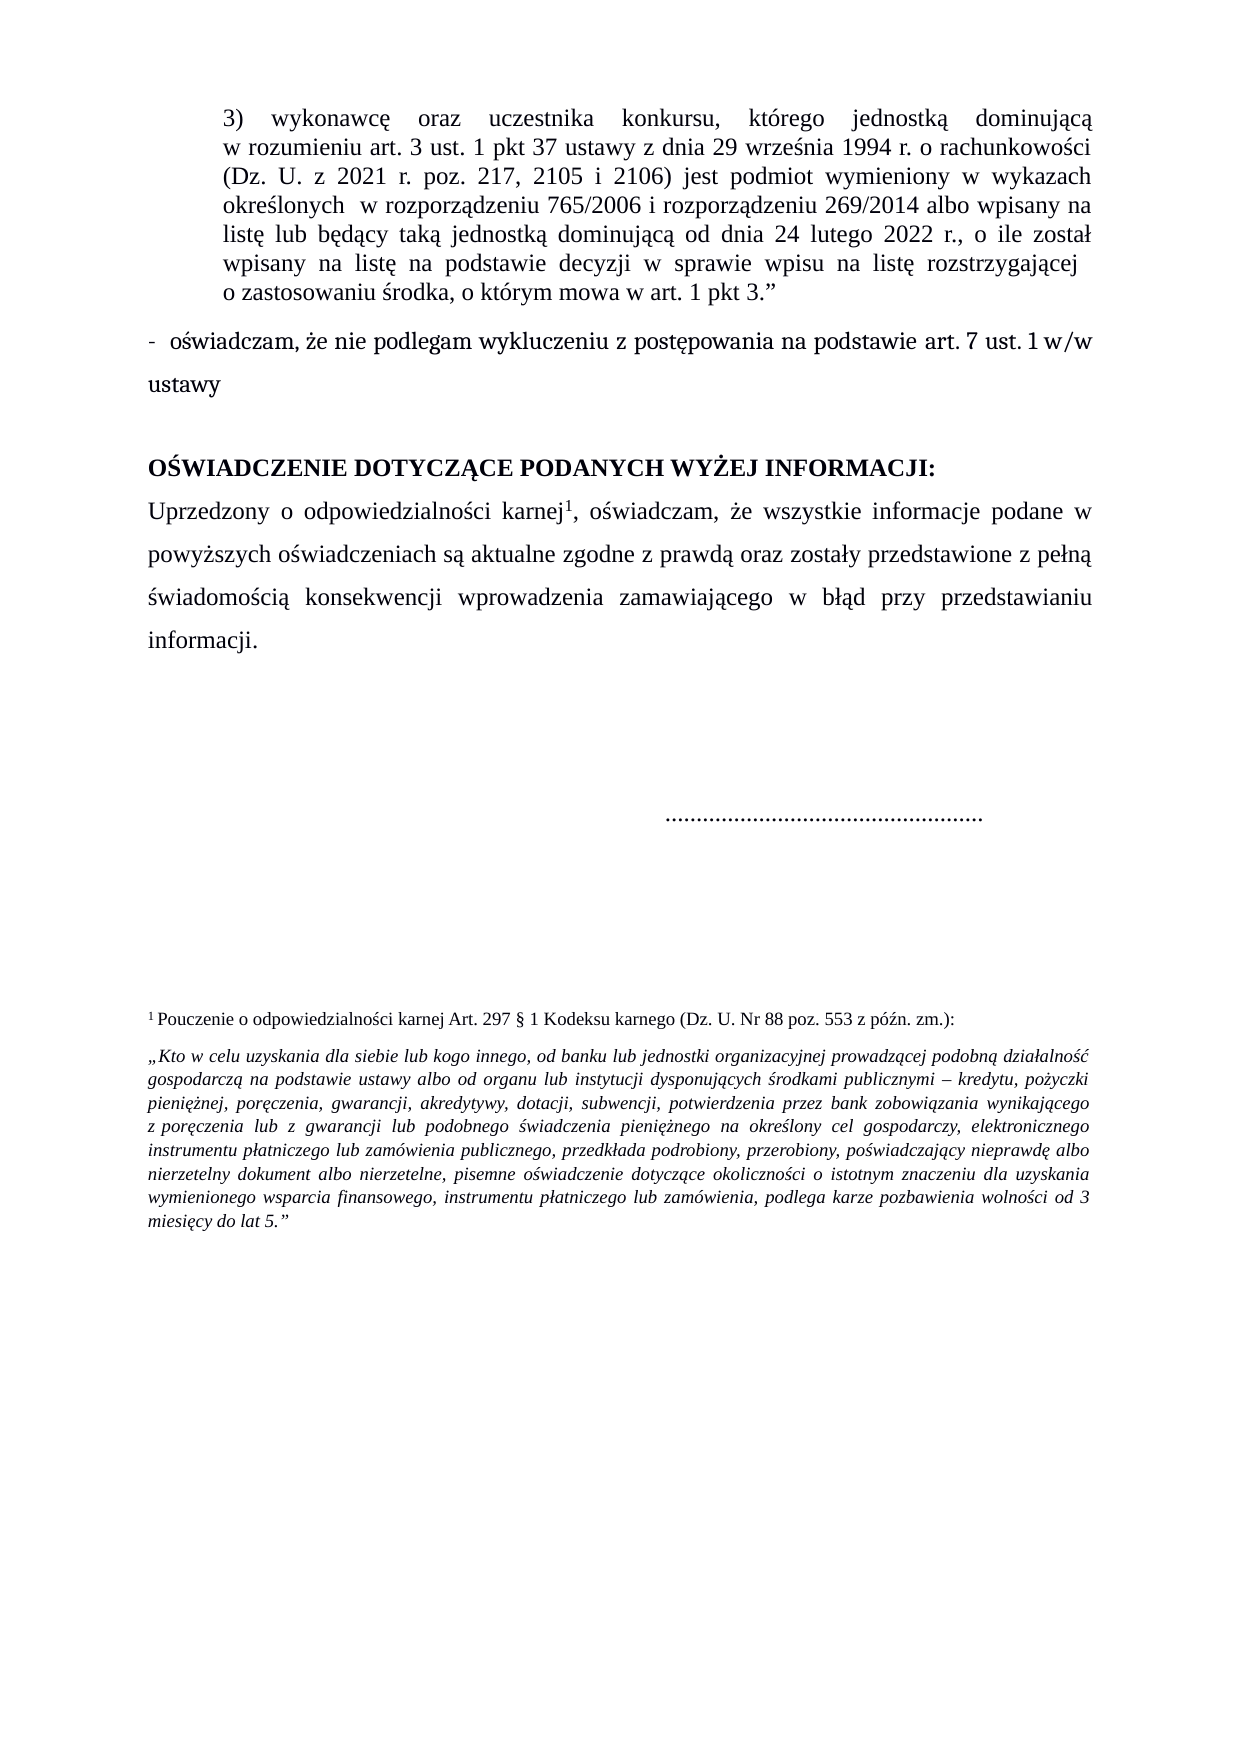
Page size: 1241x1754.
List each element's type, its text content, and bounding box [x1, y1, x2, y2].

text - oświadczam, że nie podlegam wykluczeniu z postępowania na podstawie art. 7 ust. 1 w/w ustawy [148, 327, 1093, 399]
text 1 Pouczenie o odpowiedzialności karnej Art. 297 § 1 Kodeksu karnego (Dz. U. Nr 88 poz. 553 z późn. zm.): [148, 1008, 1093, 1030]
text „Kto w celu uzyskania dla siebie lub kogo innego, od banku lub jednostki organizacyjnej prowadzącej podobną działalność gospodarczą na podstawie ustawy albo od organu lub instytucji dysponujących środkami publicznymi – kredytu, pożyczki pieniężnej, poręczenia, gwarancji, akredytywy, dotacji, subwencji, potwierdzenia przez bank zobowiązania wynikającego z poręczenia lub z gwarancji lub podobnego świadczenia pieniężnego na określony cel gospodarczy, elektronicznego instrumentu płatniczego lub zamówienia publicznego, przedkłada podrobiony, przerobiony, poświadczający nieprawdę albo nierzetelny dokument albo nierzetelne, pisemne oświadczenie dotyczące okoliczności o istotnym znaczeniu dla uzyskania wymienionego wsparcia finansowego, instrumentu płatniczego lub zamówienia, podlega karze pozbawienia wolności od 3 miesięcy do lat 5.” [148, 1044, 1093, 1232]
list 3) wykonawcę oraz uczestnika konkursu, którego jednostką dominującą w rozumieniu art. 3 ust. 1 pkt 37 ustawy z dnia 29 września 1994 r. o rachunkowości (Dz. U. z 2021 r. poz. 217, 2105 i 2106) jest podmiot wymieniony w wykazach określonych w rozporządzeniu 765/2006 i rozporządzeniu 269/2014 albo wpisany na listę lub będący taką jednostką dominującą od dnia 24 lutego 2022 r., o ile został wpisany na listę na podstawie decyzji w sprawie wpisu na listę rozstrzygającej o zastosowaniu środka, o którym mowa w art. 1 pkt 3.” [223, 103, 1093, 306]
text ................................................... [148, 798, 1093, 826]
text OŚWIADCZENIE DOTYCZĄCE PODANYCH WYŻEJ INFORMACJI: [148, 453, 1093, 481]
text Uprzedzony o odpowiedzialności karnej1, oświadczam, że wszystkie informacje podane w powyższych oświadczeniach są aktualne zgodne z prawdą oraz zostały przedstawione z pełną świadomością konsekwencji wprowadzenia zamawiającego w błąd przy przedstawianiu informacji. [148, 496, 1093, 654]
